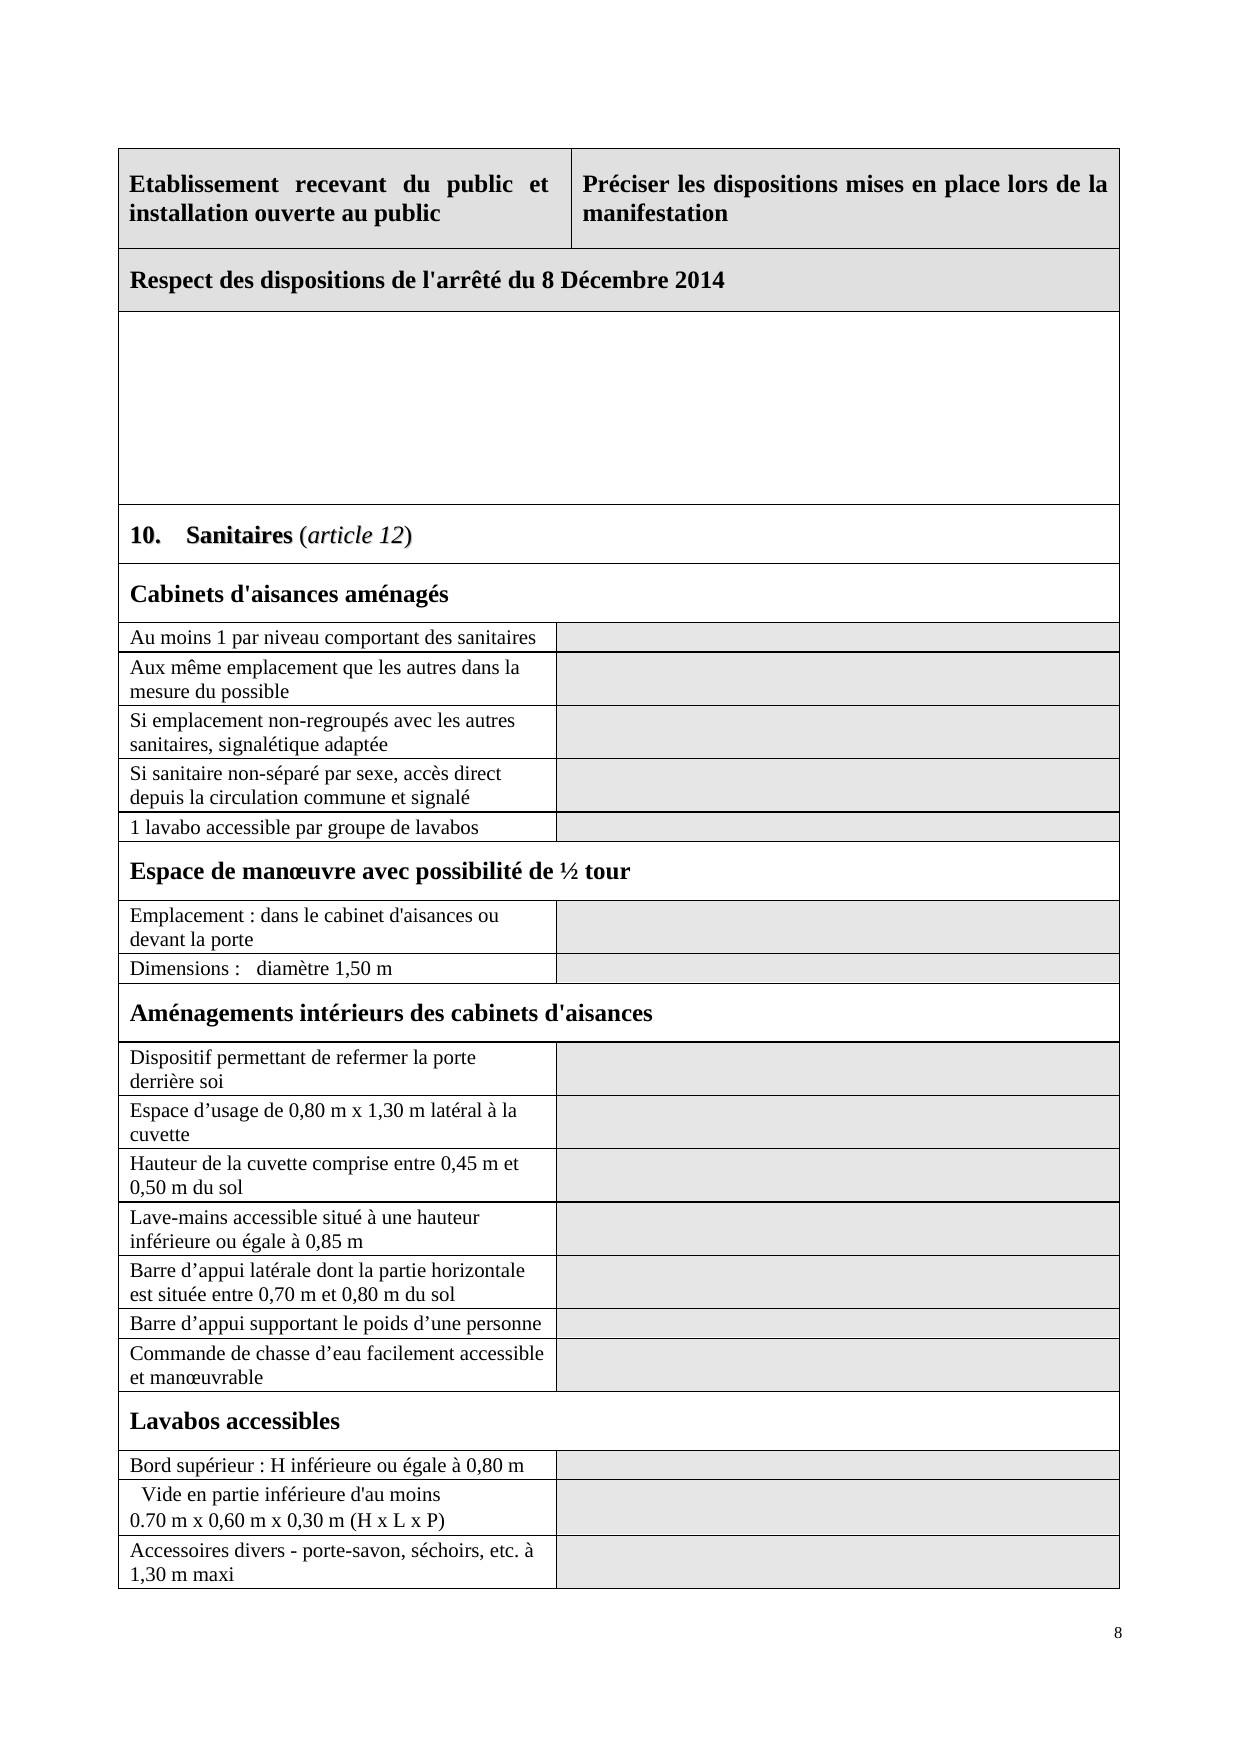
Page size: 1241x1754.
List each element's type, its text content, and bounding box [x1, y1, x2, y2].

table_cell [557, 653, 1119, 705]
table_cell Dispositif permettant de refermer la porte derrière soi [119, 1043, 556, 1095]
table_cell Dimensions :diamètre 1,50 m [119, 954, 556, 982]
table_cell [557, 954, 1119, 982]
table_cell Commande de chasse d’eau facilement accessible et manœuvrable [119, 1339, 556, 1391]
table_cell [557, 1043, 1119, 1095]
table_cell Espace de manœuvre avec possibilité de ½ tour [119, 842, 1119, 900]
table_cell Si emplacement non-regroupés avec les autres sanitaires, signalétique adaptée [119, 706, 556, 758]
table_cell Emplacement : dans le cabinet d'aisances ou devant la porte [119, 901, 556, 953]
table_cell [557, 759, 1119, 811]
table_cell [557, 1451, 1119, 1479]
table_cell Espace d’usage de 0,80 m x 1,30 m latéral à la cuvette [119, 1096, 556, 1148]
table_cell Accessoires divers - porte-savon, séchoirs, etc. à 1,30 m maxi [119, 1536, 556, 1588]
table_cell [557, 1203, 1119, 1255]
table_cell Lave-mains accessible situé à une hauteur inférieure ou égale à 0,85 m [119, 1203, 556, 1255]
table_cell 1 lavabo accessible par groupe de lavabos [119, 813, 556, 841]
table_cell Au moins 1 par niveau comportant des sanitaires [119, 623, 556, 651]
table_cell Hauteur de la cuvette comprise entre 0,45 m et 0,50 m du sol [119, 1149, 556, 1201]
table_header Préciser les dispositions mises en place lors de la manifestation [572, 149, 1119, 248]
table_cell Vide en partie inférieure d'au moins 0.70 m x 0,60 m x 0,30 m (H x L x P) [119, 1480, 556, 1534]
table_cell 10. Sanitaires (article 12) [119, 505, 1119, 563]
table_cell Bord supérieur : H inférieure ou égale à 0,80 m [119, 1451, 556, 1479]
table_cell [557, 623, 1119, 651]
table_cell Barre d’appui supportant le poids d’une personne [119, 1309, 556, 1337]
table_cell Aux même emplacement que les autres dans la mesure du possible [119, 653, 556, 705]
table_cell [119, 312, 1119, 504]
table_cell [557, 1256, 1119, 1308]
table_cell Aménagements intérieurs des cabinets d'aisances [119, 984, 1119, 1041]
table_cell [557, 1536, 1119, 1588]
table_cell [557, 1309, 1119, 1337]
table_header Etablissement recevant du public et installation ouverte au public [119, 149, 571, 248]
table_cell [557, 1339, 1119, 1391]
table_cell Lavabos accessibles [119, 1392, 1119, 1450]
table_cell [557, 813, 1119, 841]
table_cell Respect des dispositions de l'arrêté du 8 Décembre 2014 [119, 249, 1119, 311]
table_cell [557, 1149, 1119, 1201]
table_cell [557, 706, 1119, 758]
table_cell [557, 1480, 1119, 1534]
table_cell Si sanitaire non-séparé par sexe, accès direct depuis la circulation commune et signalé [119, 759, 556, 811]
table_cell [557, 1096, 1119, 1148]
table_cell [557, 901, 1119, 953]
table_cell Barre d’appui latérale dont la partie horizontale est située entre 0,70 m et 0,80 m du sol [119, 1256, 556, 1308]
table_cell Cabinets d'aisances aménagés [119, 564, 1119, 622]
